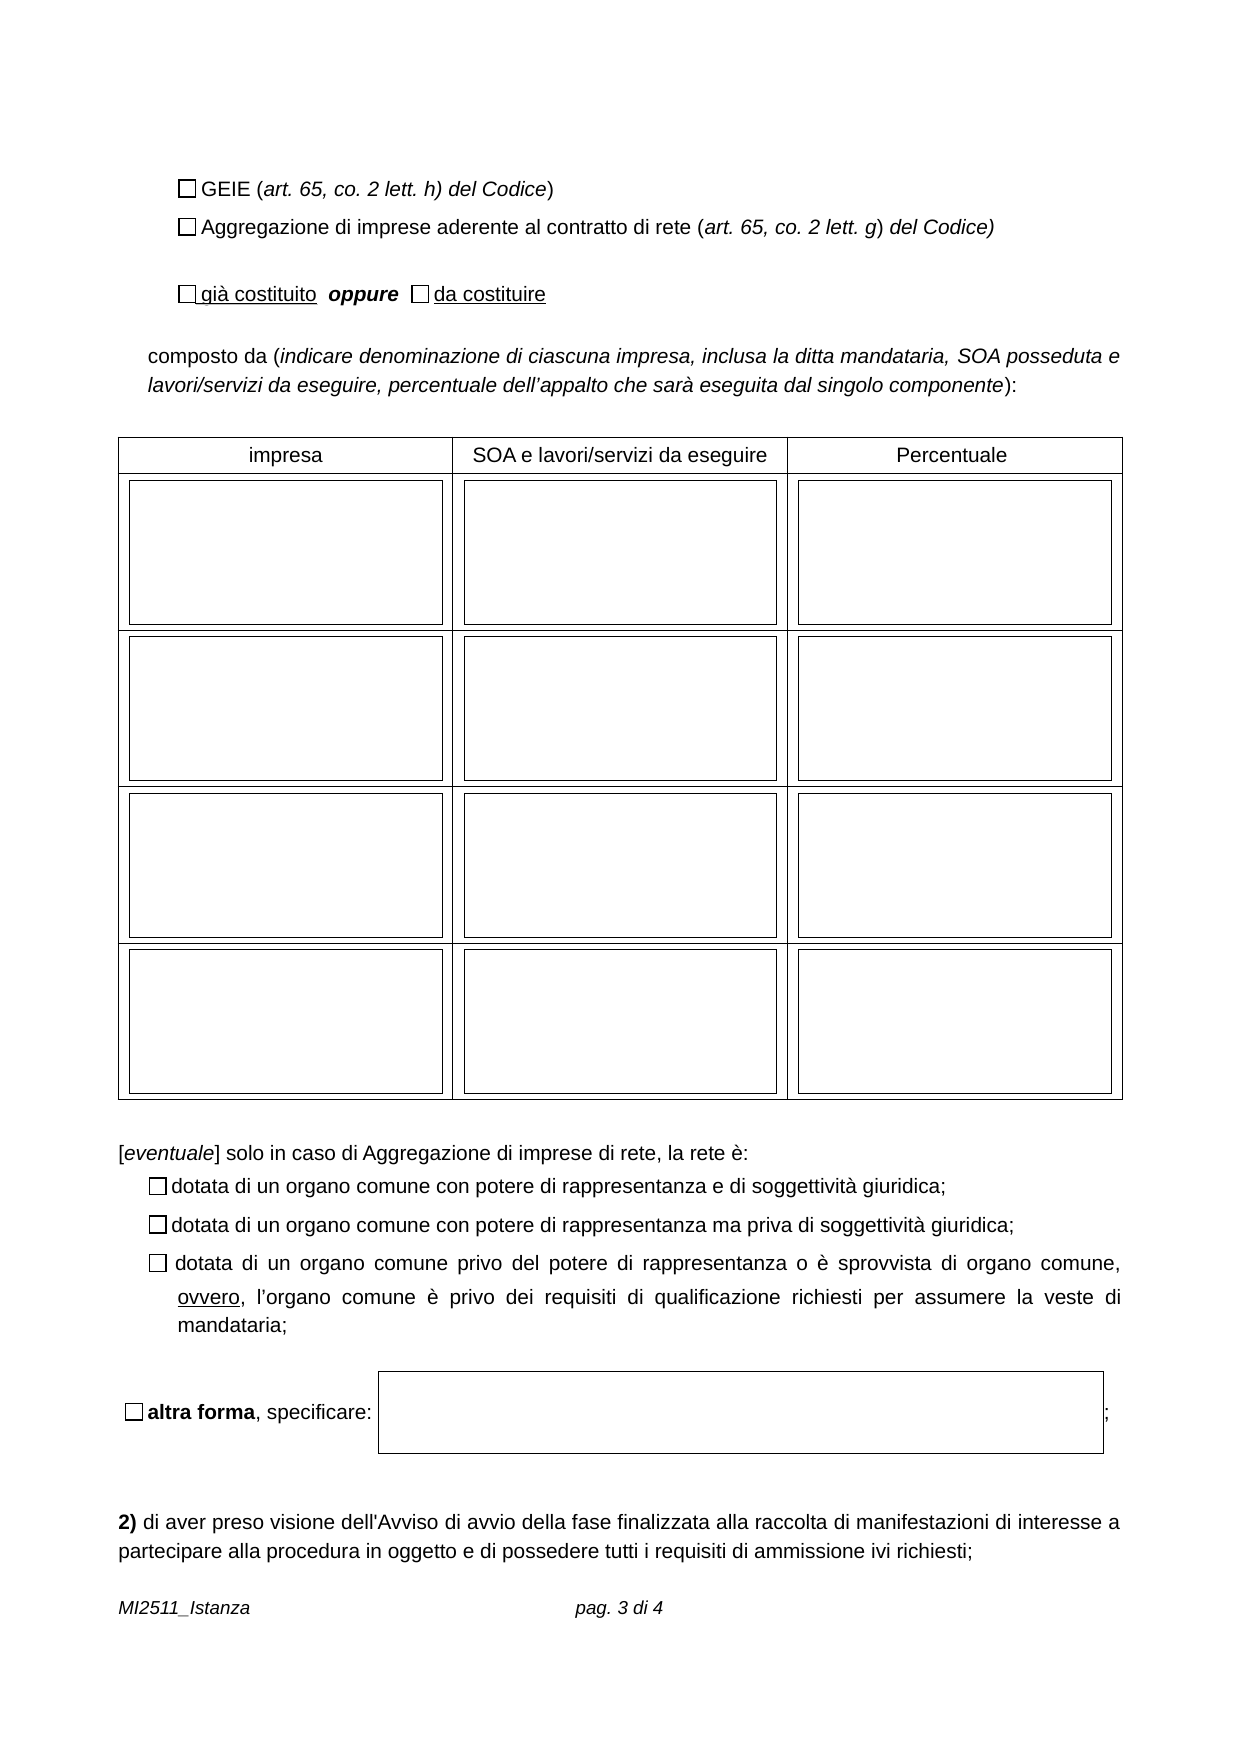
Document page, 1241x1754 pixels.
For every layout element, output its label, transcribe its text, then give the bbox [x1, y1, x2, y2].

text [148, 172, 177, 205]
text altra forma, specificare: [118, 1371, 378, 1453]
table_cell [453, 787, 787, 942]
text già costituito oppure [195, 277, 410, 311]
text dotata di un organo comune con potere di rappresentanza e di soggettività giuridica; [165, 1169, 1122, 1203]
table_cell [453, 631, 787, 786]
text 2) di aver preso visione dell'Avviso di avvio della fase finalizzata alla raccolta di manifestazioni di interesse a partecipare alla procedura in oggetto e di possedere tutti i requisiti di ammissione ivi richiesti; [118, 1510, 1122, 1562]
table_cell [119, 787, 452, 942]
table_cell [788, 474, 1122, 629]
text ; [1104, 1371, 1122, 1453]
text GEIE (art. 65, co. 2 lett. h) del Codice) [195, 172, 1122, 205]
text da costituire [428, 277, 1122, 311]
text Aggregazione di imprese aderente al contratto di rete (art. 65, co. 2 lett. g) del Codice) [195, 210, 1122, 244]
table_header SOA e lavori/servizi da eseguire [453, 438, 787, 473]
table_cell [453, 474, 787, 629]
table_cell [788, 787, 1122, 942]
table_cell [788, 631, 1122, 786]
table_cell [788, 944, 1122, 1099]
table_cell [119, 631, 452, 786]
text dotata di un organo comune privo del potere di rappresentanza o è sprovvista di organo comune, ovvero, l’organo comune è privo dei requisiti di qualificazione richiesti per assumere la veste di mandataria; [148, 1246, 1122, 1337]
table_cell [119, 944, 452, 1099]
table_cell [453, 944, 787, 1099]
text [eventuale] solo in caso di Aggregazione di imprese di rete, la rete è: [118, 1141, 1122, 1164]
table_cell [119, 474, 452, 629]
text composto da (indicare denominazione di ciascuna impresa, inclusa la ditta mandataria, SOA posseduta e lavori/servizi da eseguire, percentuale dell’appalto che sarà eseguita dal singolo componente): [118, 344, 1122, 397]
text dotata di un organo comune con potere di rappresentanza ma priva di soggettività giuridica; [165, 1208, 1122, 1241]
table_header impresa [119, 438, 452, 473]
table_header Percentuale [788, 438, 1122, 473]
